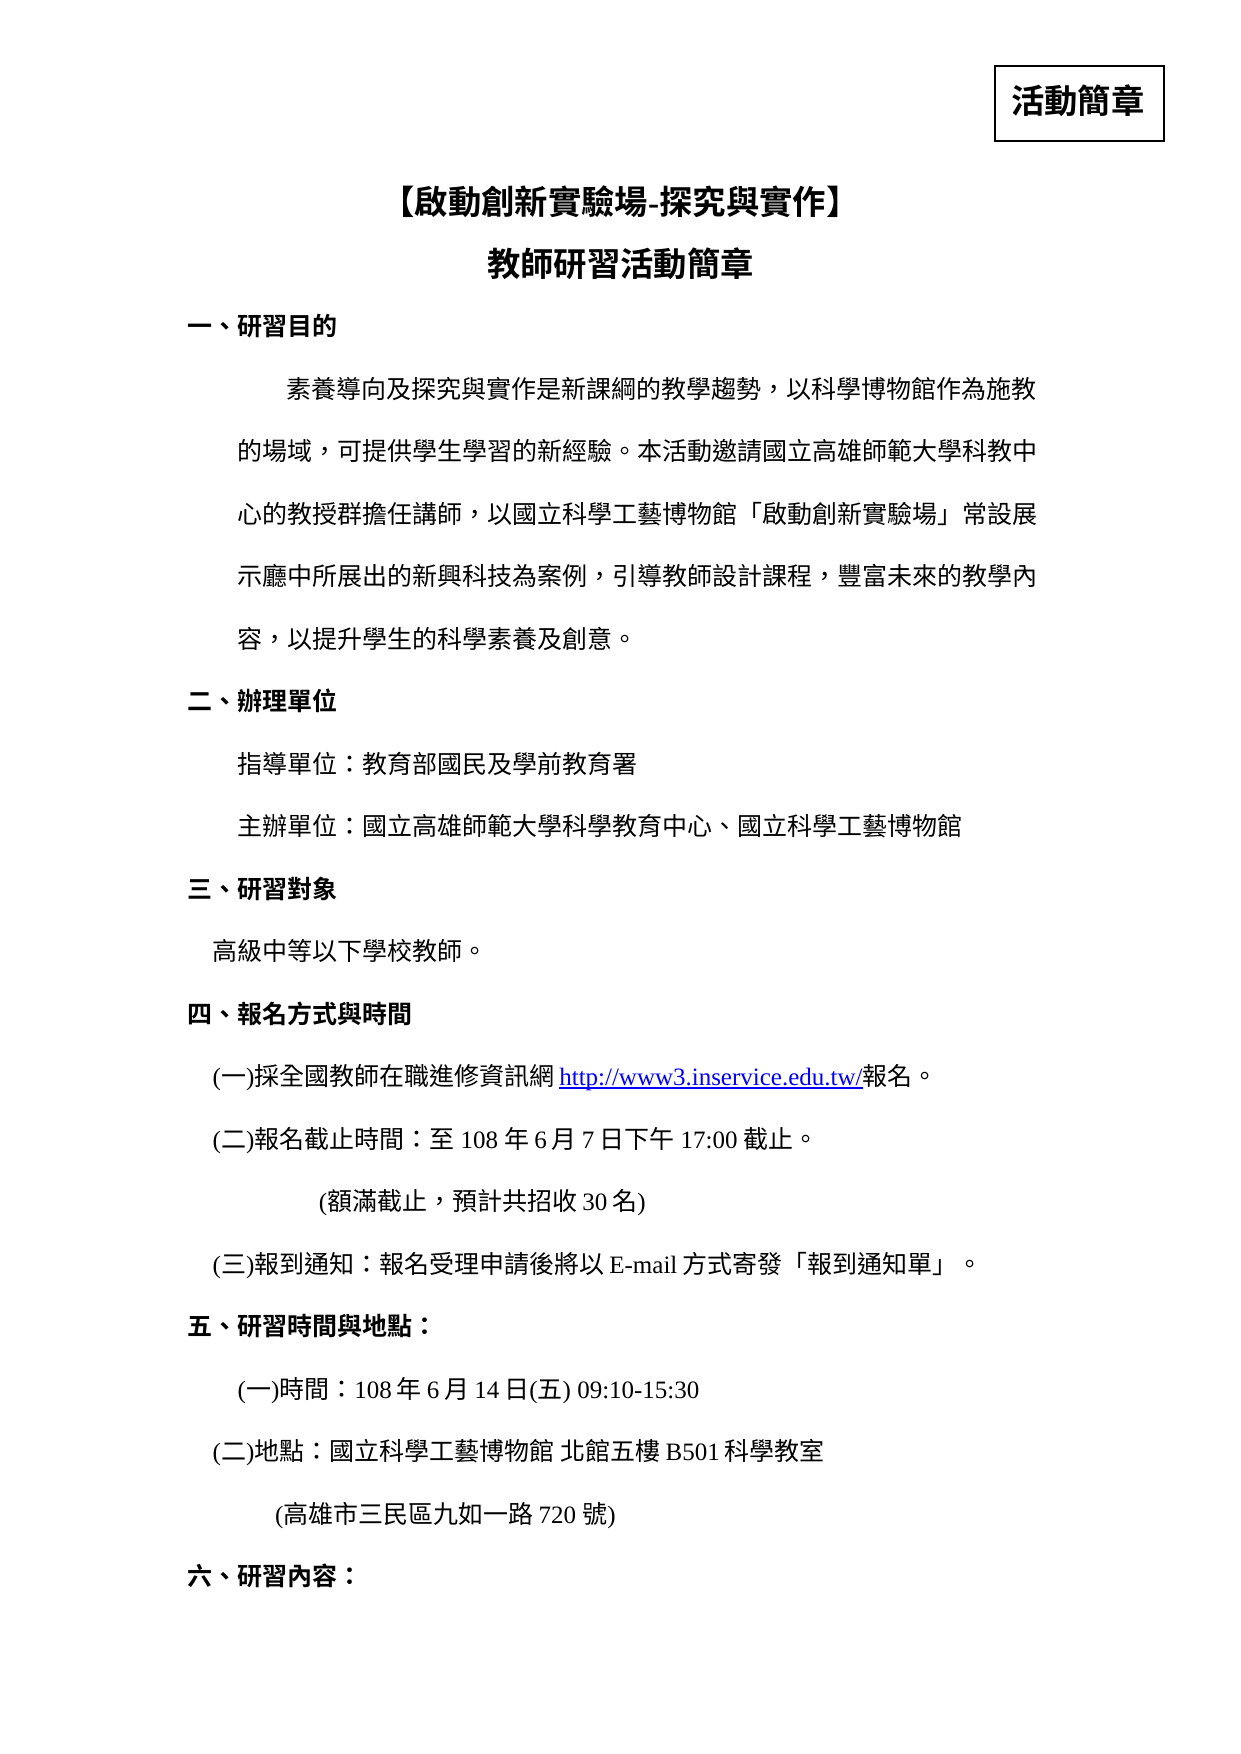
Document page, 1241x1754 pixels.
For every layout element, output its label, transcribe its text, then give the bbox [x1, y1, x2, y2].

text (額滿截止，預計共招收30名) [187, 1158, 1053, 1221]
text (二)地點：國立科學工藝博物館 北館五樓B501科學教室 [187, 1408, 1053, 1471]
text 三、研習對象 [187, 846, 1053, 908]
text 六、研習內容： [187, 1533, 1053, 1596]
text (高雄市三民區九如一路720 號) [187, 1471, 1053, 1533]
text [996, 67, 1163, 140]
text 【啟動創新實驗場-探究與實作】 [187, 158, 1053, 221]
text (三)報到通知：報名受理申請後將以E-mail方式寄發「報到通知單」。 [187, 1221, 1053, 1283]
text (一)採全國教師在職進修資訊網http://www3.inservice.edu.tw/報名。 [187, 1033, 1053, 1096]
text 五、研習時間與地點： [187, 1283, 1053, 1346]
text 二、辦理單位 [187, 658, 1053, 721]
text 指導單位：教育部國民及學前教育署 [237, 721, 1053, 783]
text 素養導向及探究與實作是新課綱的教學趨勢，以科學博物館作為施教的場域，可提供學生學習的新經驗。本活動邀請國立高雄師範大學科教中心的教授群擔任講師，以國立科學工藝博物館「啟動創新實驗場」常設展示廳中所展出的新興科技為案例，引導教師設計課程，豐富未來的教學內容，以提升學生的科學素養及創意。 [237, 346, 1053, 658]
text 一、研習目的 [187, 283, 1053, 346]
text 高級中等以下學校教師。 [187, 908, 1053, 971]
text 活動簡章 [1011, 74, 1148, 123]
text 主辦單位：國立高雄師範大學科學教育中心、國立科學工藝博物館 [237, 783, 1053, 846]
text (二)報名截止時間：至 108 年6月7日下午 17:00 截止。 [187, 1096, 1053, 1158]
text (一)時間：108年6月14日(五) 09:10-15:30 [187, 1346, 1053, 1408]
text 教師研習活動簡章 [187, 221, 1053, 283]
text 四、報名方式與時間 [187, 971, 1053, 1033]
